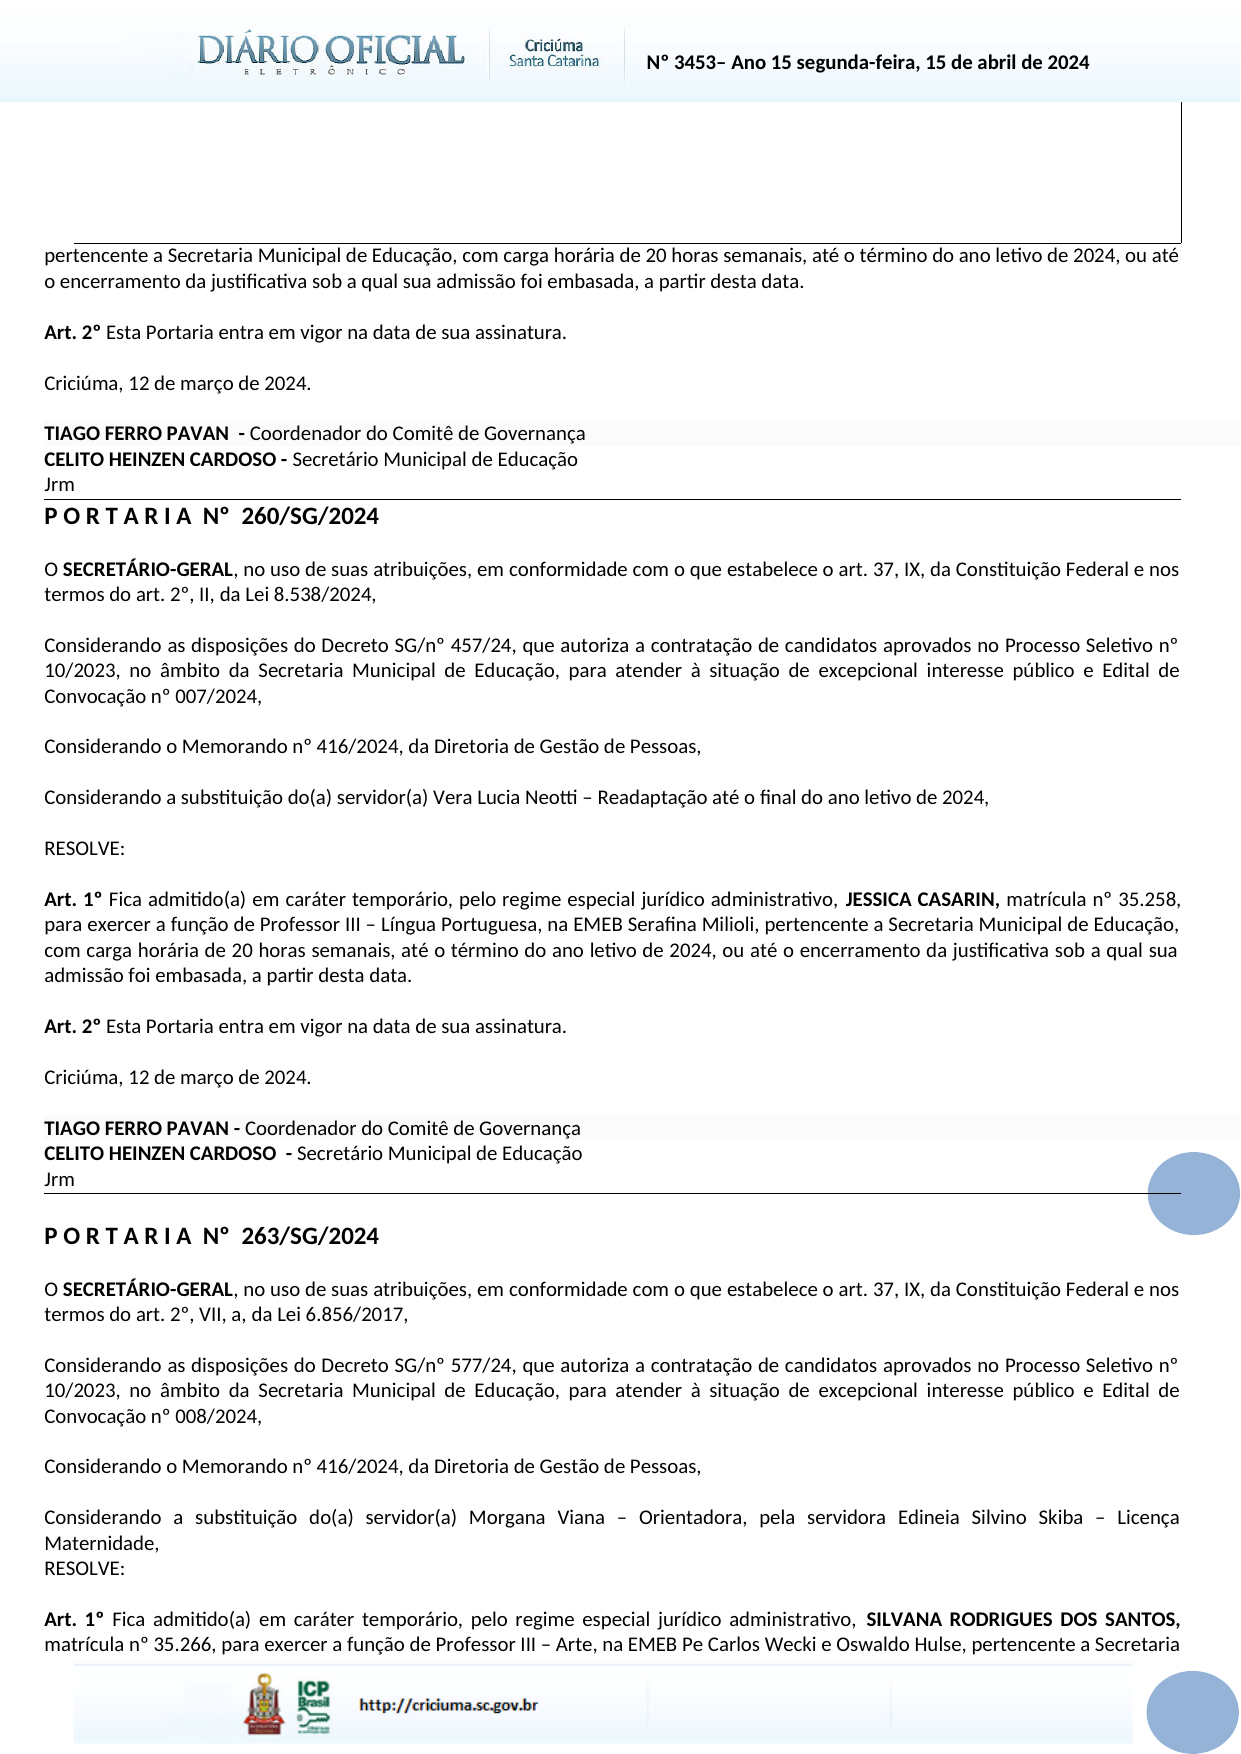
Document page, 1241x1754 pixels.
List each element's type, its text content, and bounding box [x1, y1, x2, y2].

text Considerando a substituição do(a) servidor(a) Vera Lucia Neotti – Readaptação até o final do ano letivo de 2024, [44, 784, 1181, 810]
text Art. 1º Fica admitido(a) em caráter temporário, pelo regime especial jurídico administrativo, JESSICA CASARIN, matrícula nº 35.258, para exercer a função de Professor III – Língua Portuguesa, na EMEB Serafina Milioli, pertencente a Secretaria Municipal de Educação, com carga horária de 20 horas semanais, até o término do ano letivo de 2024, ou até o encerramento da justificativa sob a qual sua admissão foi embasada, a partir desta data. [44, 886, 1181, 988]
text Criciúma, 12 de março de 2024. [44, 1064, 1181, 1089]
text O SECRETÁRIO-GERAL, no uso de suas atribuições, em conformidade com o que estabelece o art. 37, IX, da Constituição Federal e nos termos do art. 2º, II, da Lei 8.538/2024, [44, 556, 1181, 607]
text Art. 2º Esta Portaria entra em vigor na data de sua assinatura. [44, 319, 1176, 344]
text Considerando as disposições do Decreto SG/nº 577/24, que autoriza a contratação de candidatos aprovados no Processo Seletivo nº 10/2023, no âmbito da Secretaria Municipal de Educação, para atender à situação de excepcional interesse público e Edital de Convocação nº 008/2024, [44, 1352, 1181, 1428]
text TIAGO FERRO PAVAN - Coordenador do Comitê de Governança [44, 1115, 1240, 1140]
text P O R T A R I A Nº 263/SG/2024 [44, 1220, 1181, 1250]
text RESOLVE: [44, 835, 1181, 861]
text Jrm [44, 1166, 1158, 1193]
text Considerando o Memorando nº 416/2024, da Diretoria de Gestão de Pessoas, [44, 1454, 1181, 1479]
text Art. 2º Esta Portaria entra em vigor na data de sua assinatura. [44, 1013, 1176, 1039]
text CELITO HEINZEN CARDOSO - Secretário Municipal de Educação [44, 446, 1240, 471]
text CELITO HEINZEN CARDOSO - Secretário Municipal de Educação [44, 1140, 1240, 1166]
text pertencente a Secretaria Municipal de Educação, com carga horária de 20 horas semanais, até o término do ano letivo de 2024, ou até o encerramento da justificativa sob a qual sua admissão foi embasada, a partir desta data. [44, 243, 1181, 293]
text O SECRETÁRIO-GERAL, no uso de suas atribuições, em conformidade com o que estabelece o art. 37, IX, da Constituição Federal e nos termos do art. 2º, VII, a, da Lei 6.856/2017, [44, 1276, 1181, 1327]
text Art. 1º Fica admitido(a) em caráter temporário, pelo regime especial jurídico administrativo, SILVANA RODRIGUES DOS SANTOS, matrícula nº 35.266, para exercer a função de Professor III – Arte, na EMEB Pe Carlos Wecki e Oswaldo Hulse, pertencente a Secretaria [44, 1606, 1181, 1657]
text RESOLVE: [44, 1555, 1181, 1581]
text Criciúma, 12 de março de 2024. [44, 370, 1181, 395]
text Considerando as disposições do Decreto SG/nº 457/24, que autoriza a contratação de candidatos aprovados no Processo Seletivo nº 10/2023, no âmbito da Secretaria Municipal de Educação, para atender à situação de excepcional interesse público e Edital de Convocação nº 007/2024, [44, 632, 1181, 708]
text Jrm [44, 471, 1181, 499]
text Considerando o Memorando nº 416/2024, da Diretoria de Gestão de Pessoas, [44, 734, 1181, 759]
text P O R T A R I A Nº 260/SG/2024 [44, 500, 1181, 530]
text Considerando a substituição do(a) servidor(a) Morgana Viana – Orientadora, pela servidora Edineia Silvino Skiba – Licença Maternidade, [44, 1504, 1181, 1555]
text TIAGO FERRO PAVAN - Coordenador do Comitê de Governança [44, 421, 1240, 446]
